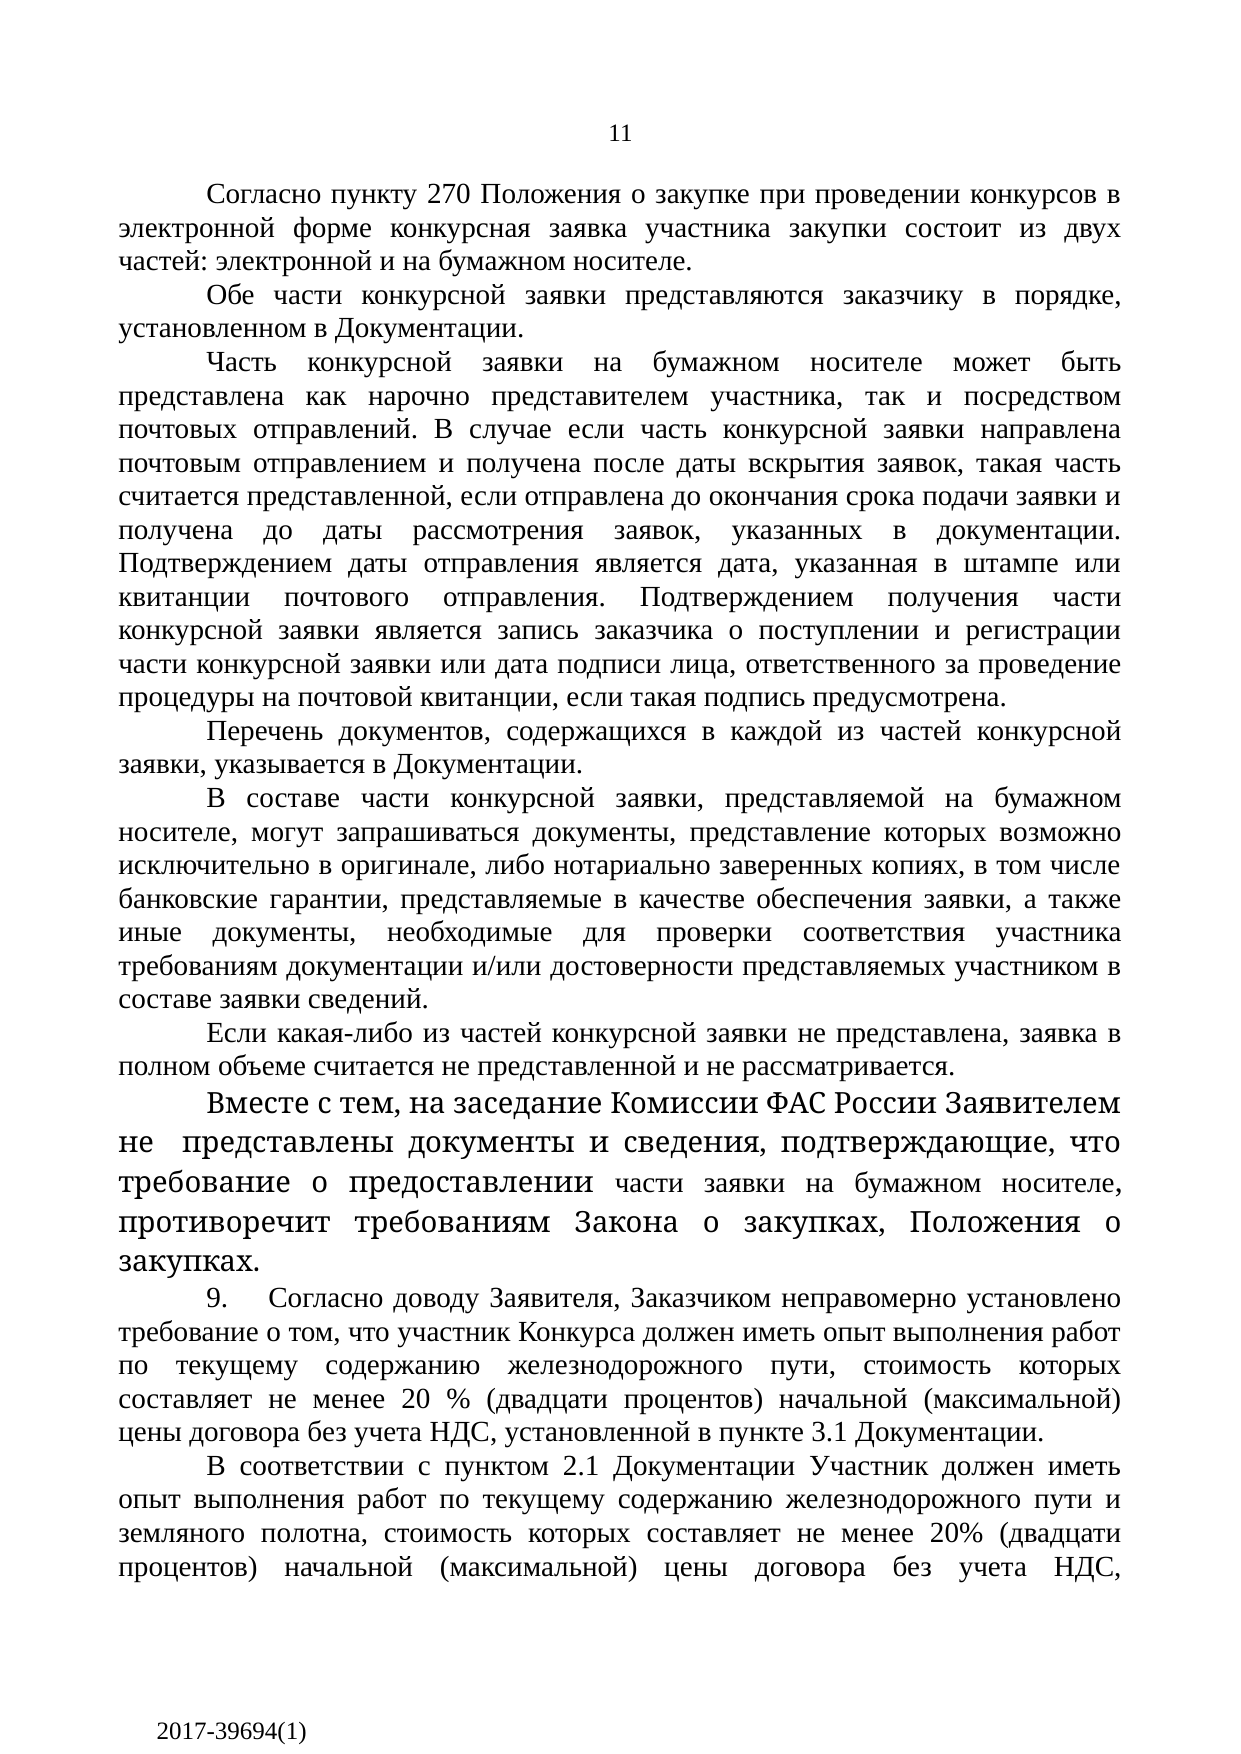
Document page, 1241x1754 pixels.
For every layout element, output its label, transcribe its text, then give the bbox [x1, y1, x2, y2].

text В соответствии с пунктом 2.1 Документации Участник должен иметь опыт выполнения работ по текущему содержанию железнодорожного пути и земляного полотна, стоимость которых составляет не менее 20% (двадцати процентов) начальной (максимальной) цены договора без учета НДС, [118, 1448, 1122, 1582]
text Часть конкурсной заявки на бумажном носителе может быть представлена как нарочно представителем участника, так и посредством почтовых отправлений. В случае если часть конкурсной заявки направлена почтовым отправлением и получена после даты вскрытия заявок, такая часть считается представленной, если отправлена до окончания срока подачи заявки и получена до даты рассмотрения заявок, указанных в документации. Подтверждением даты отправления является дата, указанная в штампе или квитанции почтового отправления. Подтверждением получения части конкурсной заявки является запись заказчика о поступлении и регистрации части конкурсной заявки или дата подписи лица, ответственного за проведение процедуры на почтовой квитанции, если такая подпись предусмотрена. [118, 344, 1122, 713]
text В составе части конкурсной заявки, представляемой на бумажном носителе, могут запрашиваться документы, представление которых возможно исключительно в оригинале, либо нотариально заверенных копиях, в том числе банковские гарантии, представляемые в качестве обеспечения заявки, а также иные документы, необходимые для проверки соответствия участника требованиям документации и/или достоверности представляемых участником в составе заявки сведений. [118, 780, 1122, 1015]
list Согласно доводу Заявителя, Заказчиком неправомерно установлено требование о том, что участник Конкурса должен иметь опыт выполнения работ по текущему содержанию железнодорожного пути, стоимость которых составляет не менее 20 % (двадцати процентов) начальной (максимальной) цены договора без учета НДС, установленной в пункте 3.1 Документации. [118, 1280, 1122, 1448]
text Согласно пункту 270 Положения о закупке при проведении конкурсов в электронной форме конкурсная заявка участника закупки состоит из двух частей: электронной и на бумажном носителе. [118, 176, 1122, 277]
text Вместе с тем, на заседание Комиссии ФАС России Заявителем не представлены документы и сведения, подтверждающие, что требование о предоставлении части заявки на бумажном носителе, противоречит требованиям Закона о закупках, Положения о закупках. [118, 1082, 1122, 1280]
text Если какая-либо из частей конкурсной заявки не представлена, заявка в полном объеме считается не представленной и не рассматривается. [118, 1015, 1122, 1082]
text Перечень документов, содержащихся в каждой из частей конкурсной заявки, указывается в Документации. [118, 713, 1122, 780]
text Обе части конкурсной заявки представляются заказчику в порядке, установленном в Документации. [118, 277, 1122, 344]
